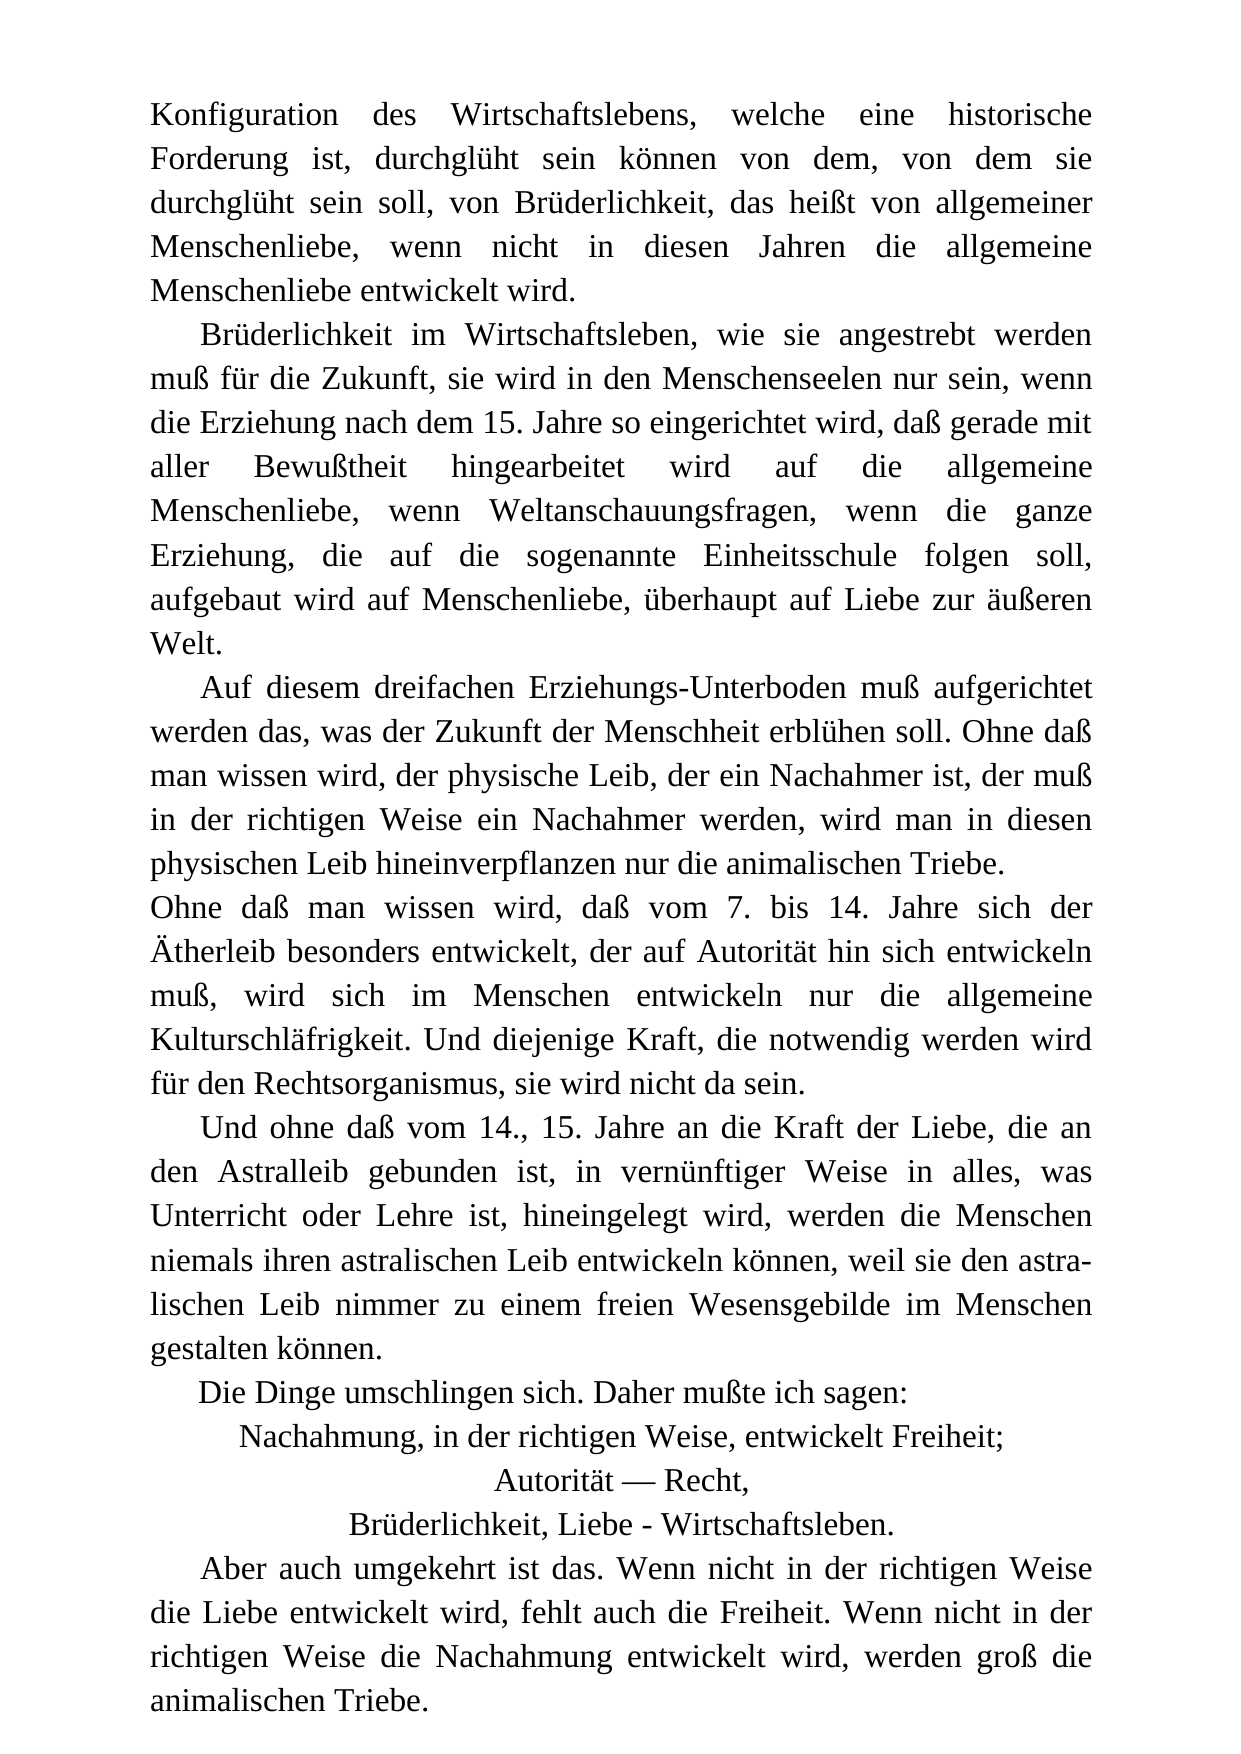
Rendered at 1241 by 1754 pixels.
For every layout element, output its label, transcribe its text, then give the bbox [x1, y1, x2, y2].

text Und ohne daß vom 14., 15. Jahre an die Kraft der Liebe, die an den Astralleib gebunden ist, in vernünftiger Weise in alles, was Unterricht oder Lehre ist, hineingelegt wird, werden die Menschen niemals ihren astralischen Leib entwickeln können, weil sie den astra- lischen Leib nimmer zu einem freien Wesensgebilde im Menschen gestalten können. [150, 1108, 1093, 1366]
text Nachahmung, in der richtigen Weise, entwickelt Freiheit; [150, 1416, 1093, 1454]
text Auf diesem dreifachen Erziehungs-Unterboden muß aufgerichtet werden das, was der Zukunft der Menschheit erblühen soll. Ohne daß man wissen wird, der physische Leib, der ein Nachahmer ist, der muß in der richtigen Weise ein Nachahmer werden, wird man in diesen physischen Leib hineinverpflanzen nur die animalischen Triebe. [150, 667, 1093, 882]
text Ohne daß man wissen wird, daß vom 7. bis 14. Jahre sich der Ätherleib besonders entwickelt, der auf Autorität hin sich entwickeln muß, wird sich im Menschen entwickeln nur die allgemeine Kulturschläfrigkeit. Und diejenige Kraft, die notwendig werden wird für den Rechtsorganismus, sie wird nicht da sein. [150, 887, 1093, 1102]
text Brüderlichkeit, Liebe - Wirtschaftsleben. [150, 1504, 1093, 1542]
text Brüderlichkeit im Wirtschaftsleben, wie sie angestrebt werden muß für die Zukunft, sie wird in den Menschenseelen nur sein, wenn die Erziehung nach dem 15. Jahre so eingerichtet wird, daß gerade mit aller Bewußtheit hingearbeitet wird auf die allgemeine Menschenliebe, wenn Weltanschauungsfragen, wenn die ganze Erziehung, die auf die sogenannte Einheitsschule folgen soll, aufgebaut wird auf Menschenliebe, überhaupt auf Liebe zur äußeren Welt. [150, 314, 1093, 661]
text Konfiguration des Wirtschaftslebens, welche eine historische Forderung ist, durchglüht sein können von dem, von dem sie durchglüht sein soll, von Brüderlichkeit, das heißt von allgemeiner Menschenliebe, wenn nicht in diesen Jahren die allgemeine Menschenliebe entwickelt wird. [150, 94, 1093, 309]
text Die Dinge umschlingen sich. Daher mußte ich sagen: [150, 1372, 1093, 1410]
text Aber auch umgekehrt ist das. Wenn nicht in der richtigen Weise die Liebe entwickelt wird, fehlt auch die Freiheit. Wenn nicht in der richtigen Weise die Nachahmung entwickelt wird, werden groß die animalischen Triebe. [150, 1548, 1093, 1719]
text Autorität — Recht, [150, 1460, 1093, 1498]
